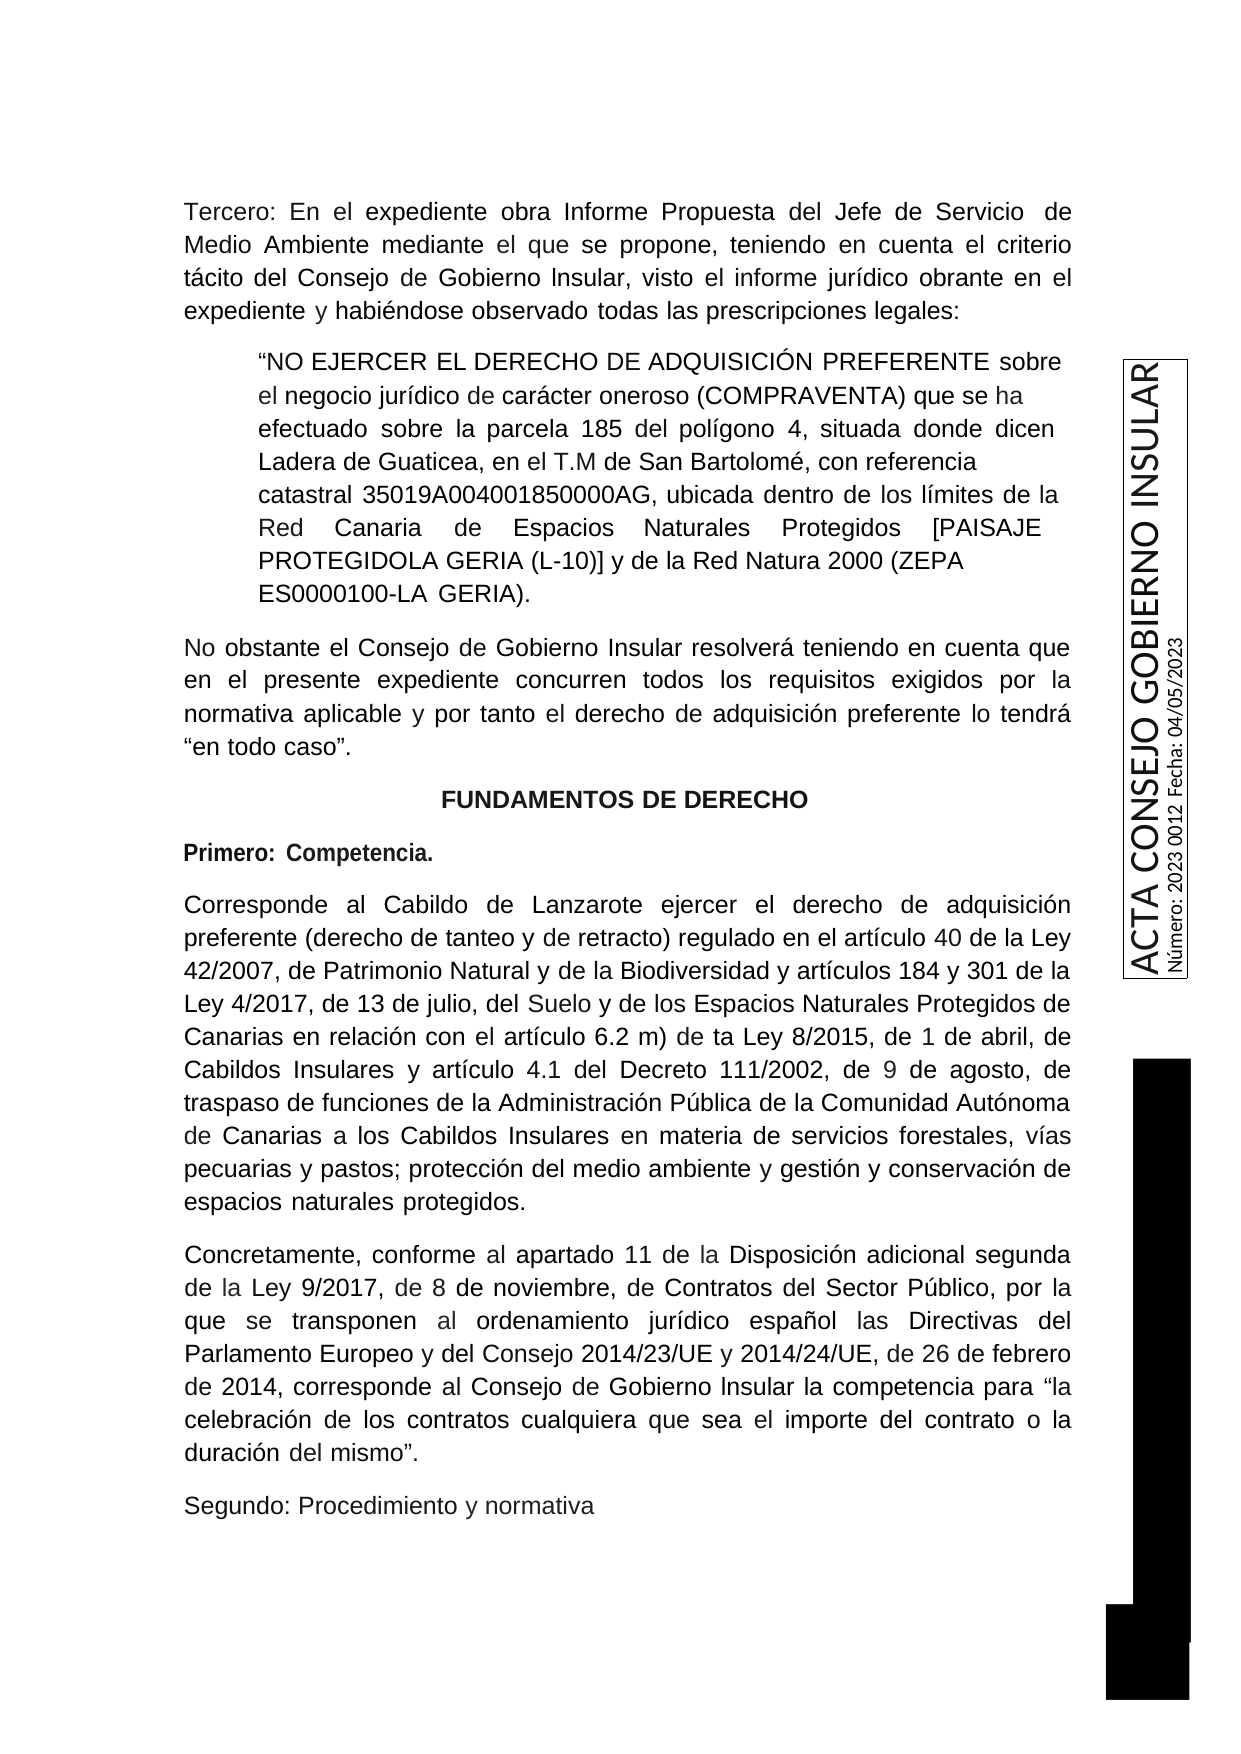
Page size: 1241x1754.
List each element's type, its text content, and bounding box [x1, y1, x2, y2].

text No obstante el Consejo de Gobierno Insular resolverá teniendo en cuenta que en el presente expediente concurren todos los requisitos exigidos por la normativa aplicable y por tanto el derecho de adquisición preferente lo tendrá “en todo caso”. [183, 632, 1071, 760]
text Concretamente, conforme al apartado 11 de la Disposición adicional segunda de la Ley 9/2017, de 8 de noviembre, de Contratos del Sector Público, por la que se transponen al ordenamiento jurídico español las Directivas del Parlamento Europeo y del Consejo 2014/23/UE y 2014/24/UE, de 26 de febrero de 2014, corresponde al Consejo de Gobierno lnsular la competencia para “la celebración de los contratos cualquiera que sea el importe del contrato o la duración del mismo”. [184, 1240, 1072, 1467]
text [1188, 837, 1205, 866]
subtitle FUNDAMENTOS DE DERECHO [145, 785, 1104, 814]
text Corresponde al Cabildo de Lanzarote ejercer el derecho de adquisición preferente (derecho de tanteo y de retracto) regulado en el artículo 40 de la Ley 42/2007, de Patrimonio Natural y de la Biodiversidad y artículos 184 y 301 de la Ley 4/2017, de 13 de julio, del Suelo y de los Espacios Naturales Protegidos de Canarias en relación con el artículo 6.2 m) de ta Ley 8/2015, de 1 de abril, de Cabildos Insulares y artículo 4.1 del Decreto 111/2002, de 9 de agosto, de traspaso de funciones de la Administración Pública de la Comunidad Autónoma de Canarias a los Cabildos Insulares en materia de servicios forestales, vías pecuarias y pastos; protección del medio ambiente y gestión y conservación de espacios naturales protegidos. [183, 889, 1071, 1216]
picture [1105, 1057, 1192, 1701]
text Número: 2023 0012 Fecha: 04/05/2023 [1163, 363, 1185, 977]
text Tercero: En el expediente obra Informe Propuesta del Jefe de Servicio de Medio Ambiente mediante el que se propone, teniendo en cuenta el criterio tácito del Consejo de Gobierno lnsular, visto el informe jurídico obrante en el expediente y habiéndose observado todas las prescripciones legales: [183, 197, 1072, 324]
text Primero: Competencia. [183, 837, 1123, 866]
text “NO EJERCER EL DERECHO DE ADQUISICIÓN PREFERENTE sobre [258, 347, 1205, 376]
text Segundo: Procedimiento y normativa [184, 1491, 1105, 1519]
text el negocio jurídico de carácter oneroso (COMPRAVENTA) que se ha efectuado sobre la parcela 185 del polígono 4, situada donde dicen Ladera de Guaticea, en el T.M de San Bartolomé, con referencia catastral 35019A004001850000AG, ubicada dentro de los límites de la Red Canaria de Espacios Naturales Protegidos [PAISAJE PROTEGIDOLA GERIA (L-10)] y de la Red Natura 2000 (ZEPA ES0000100-LA GERIA). [258, 381, 1063, 608]
text ACTA CONSEJO GOBIERNO INSULAR [1124, 361, 1163, 977]
